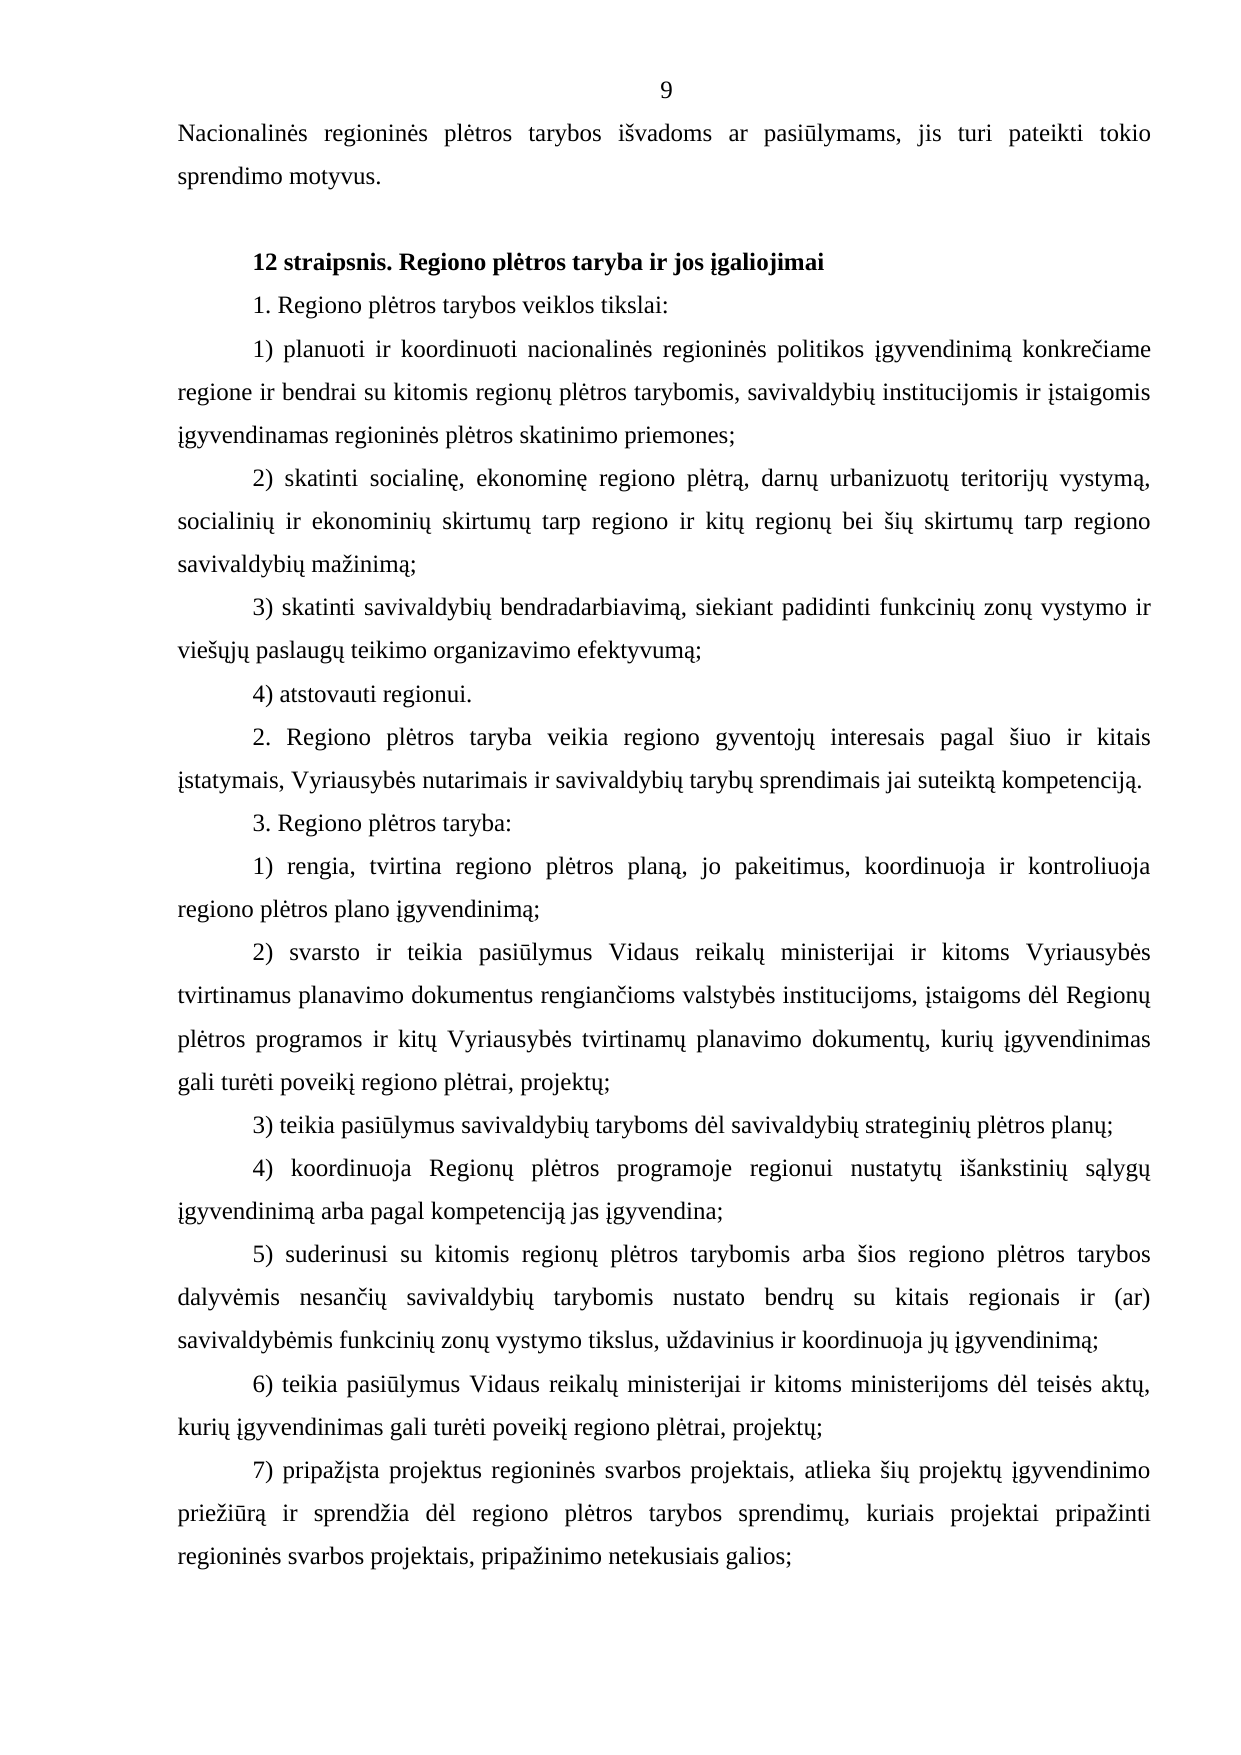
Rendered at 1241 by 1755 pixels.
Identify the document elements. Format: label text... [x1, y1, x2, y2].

text 12 straipsnis. Regiono plėtros taryba ir jos įgaliojimai [177, 247, 1152, 276]
text 1) planuoti ir koordinuoti nacionalinės regioninės politikos įgyvendinimą konkrečiame regione ir bendrai su kitomis regionų plėtros tarybomis, savivaldybių institucijomis ir įstaigomis įgyvendinamas regioninės plėtros skatinimo priemones; [177, 334, 1152, 449]
text 2. Regiono plėtros taryba veikia regiono gyventojų interesais pagal šiuo ir kitais įstatymais, Vyriausybės nutarimais ir savivaldybių tarybų sprendimais jai suteiktą kompetenciją. [177, 722, 1152, 794]
text 1. Regiono plėtros tarybos veiklos tikslai: [177, 291, 1152, 319]
text 3) teikia pasiūlymus savivaldybių taryboms dėl savivaldybių strateginių plėtros planų; [177, 1110, 1152, 1139]
text 2) svarsto ir teikia pasiūlymus Vidaus reikalų ministerijai ir kitoms Vyriausybės tvirtinamus planavimo dokumentus rengiančioms valstybės institucijoms, įstaigoms dėl Regionų plėtros programos ir kitų Vyriausybės tvirtinamų planavimo dokumentų, kurių įgyvendinimas gali turėti poveikį regiono plėtrai, projektų; [177, 937, 1152, 1096]
text 3) skatinti savivaldybių bendradarbiavimą, siekiant padidinti funkcinių zonų vystymo ir viešųjų paslaugų teikimo organizavimo efektyvumą; [177, 592, 1152, 664]
text 3. Regiono plėtros taryba: [177, 808, 1152, 837]
text 2) skatinti socialinę, ekonominę regiono plėtrą, darnų urbanizuotų teritorijų vystymą, socialinių ir ekonominių skirtumų tarp regiono ir kitų regionų bei šių skirtumų tarp regiono savivaldybių mažinimą; [177, 463, 1152, 578]
text 5) suderinusi su kitomis regionų plėtros tarybomis arba šios regiono plėtros tarybos dalyvėmis nesančių savivaldybių tarybomis nustato bendrų su kitais regionais ir (ar) savivaldybėmis funkcinių zonų vystymo tikslus, uždavinius ir koordinuoja jų įgyvendinimą; [177, 1239, 1152, 1354]
text 4) atstovauti regionui. [177, 679, 1152, 707]
text 6) teikia pasiūlymus Vidaus reikalų ministerijai ir kitoms ministerijoms dėl teisės aktų, kurių įgyvendinimas gali turėti poveikį regiono plėtrai, projektų; [177, 1369, 1152, 1441]
text 4) koordinuoja Regionų plėtros programoje regionui nustatytų išankstinių sąlygų įgyvendinimą arba pagal kompetenciją jas įgyvendina; [177, 1153, 1152, 1225]
text 1) rengia, tvirtina regiono plėtros planą, jo pakeitimus, koordinuoja ir kontroliuoja regiono plėtros plano įgyvendinimą; [177, 851, 1152, 923]
text 7) pripažįsta projektus regioninės svarbos projektais, atlieka šių projektų įgyvendinimo priežiūrą ir sprendžia dėl regiono plėtros tarybos sprendimų, kuriais projektai pripažinti regioninės svarbos projektais, pripažinimo netekusiais galios; [177, 1455, 1152, 1570]
text Nacionalinės regioninės plėtros tarybos išvadoms ar pasiūlymams, jis turi pateikti tokio sprendimo motyvus. [177, 118, 1152, 190]
